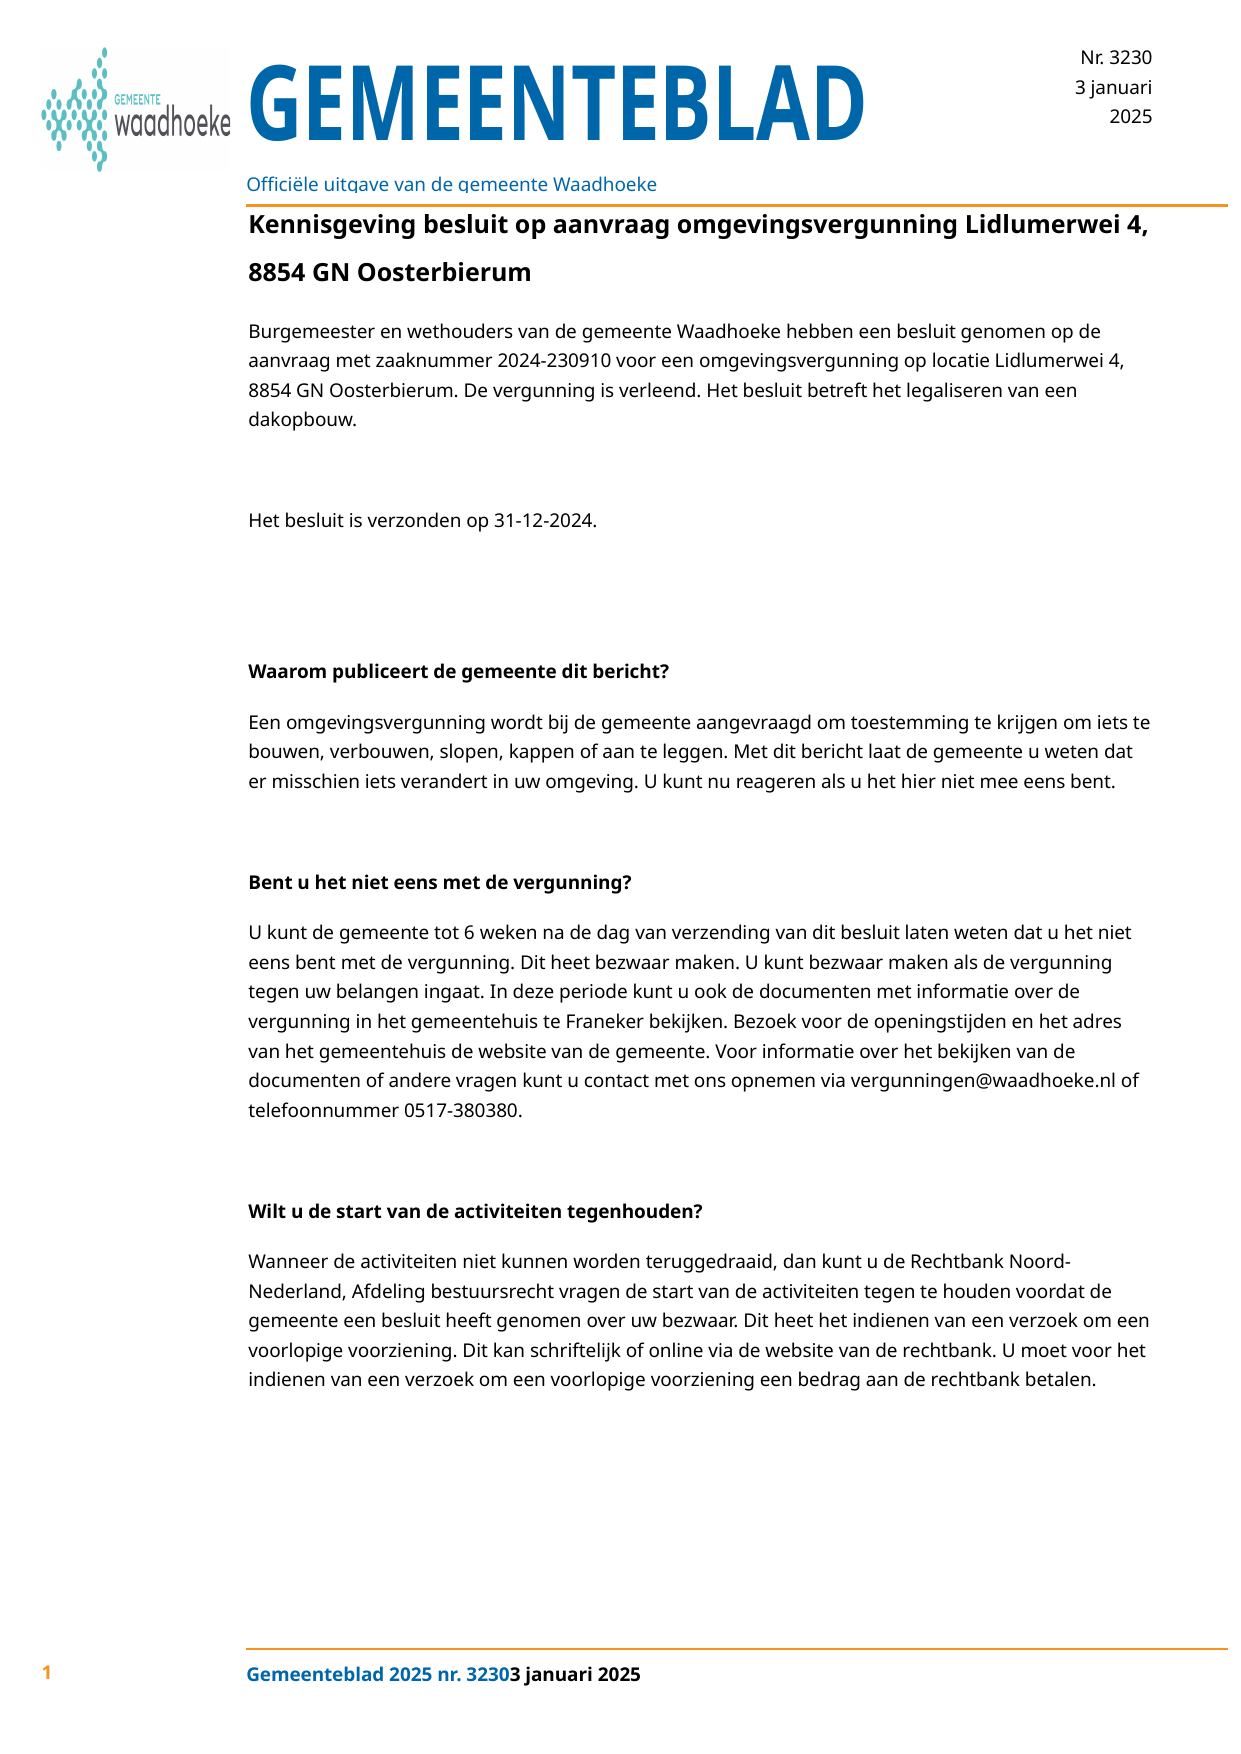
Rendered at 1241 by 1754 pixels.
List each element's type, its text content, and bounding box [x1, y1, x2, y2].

text U kunt de gemeente tot 6 weken na de dag van verzending van dit besluit laten weten dat u het niet eens bent met de vergunning. Dit heet bezwaar maken. U kunt bezwaar maken als de vergunning tegen uw belangen ingaat. In deze periode kunt u ook de documenten met informatie over de vergunning in het gemeentehuis te Franeker bekijken. Bezoek voor de openingstijden en het adres van het gemeentehuis de website van de gemeente. Voor informatie over het bekijken van de documenten of andere vragen kunt u contact met ons opnemen via vergunningen@waadhoeke.nl of telefoonnummer 0517-380380. [248, 919, 1152, 1123]
text Een omgevingsvergunning wordt bij de gemeente aangevraagd om toestemming te krijgen om iets te bouwen, verbouwen, slopen, kappen of aan te leggen. Met dit bericht laat de gemeente u weten dat er misschien iets verandert in uw omgeving. U kunt nu reageren als u het hier niet mee eens bent. [248, 709, 1152, 794]
text Het besluit is verzonden op 31-12-2024. [248, 507, 1152, 533]
text Bent u het niet eens met de vergunning? [248, 869, 1152, 895]
text Waarom publiceert de gemeente dit bericht? [248, 659, 1152, 684]
text Wilt u de start van de activiteiten tegenhouden? [248, 1198, 1152, 1224]
text Wanneer de activiteiten niet kunnen worden teruggedraaid, dan kunt u de Rechtbank Noord-Nederland, Afdeling bestuursrecht vragen de start van de activiteiten tegen te houden voordat de gemeente een besluit heeft genomen over uw bezwaar. Dit heet het indienen van een verzoek om een voorlopige voorziening. Dit kan schriftelijk of online via de website van de rechtbank. U moet voor het indienen van een verzoek om een voorlopige voorziening een bedrag aan de rechtbank betalen. [248, 1248, 1152, 1392]
picture [41, 47, 231, 172]
text Kennisgeving besluit op aanvraag omgevingsvergunning Lidlumerwei 4, 8854 GN Oosterbierum [248, 207, 1152, 288]
text Burgemeester en wethouders van de gemeente Waadhoeke hebben een besluit genomen op de aanvraag met zaaknummer 2024-230910 voor een omgevingsvergunning op locatie Lidlumerwei 4, 8854 GN Oosterbierum. De vergunning is verleend. Het besluit betreft het legaliseren van een dakopbouw. [248, 318, 1152, 432]
